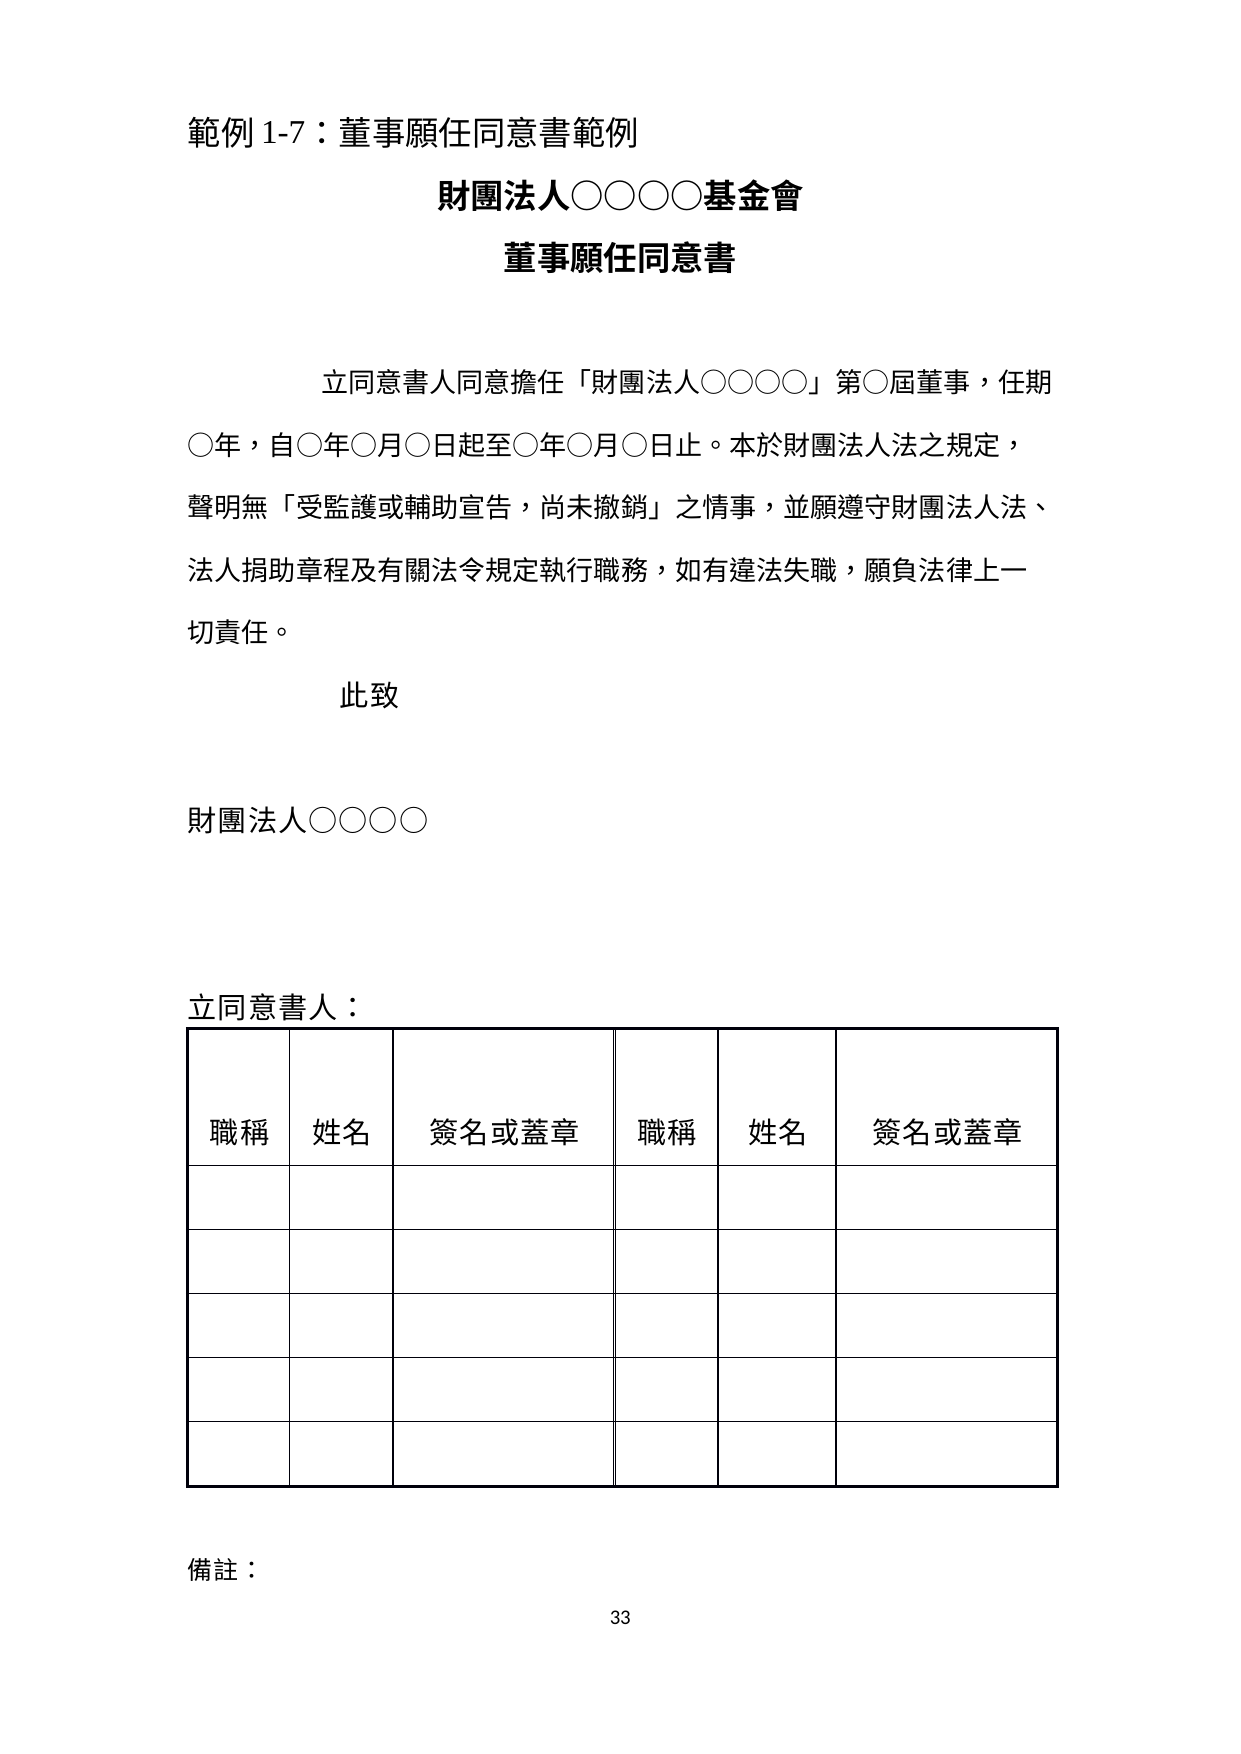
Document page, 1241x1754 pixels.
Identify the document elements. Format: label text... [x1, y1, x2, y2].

table_cell [394, 1166, 613, 1228]
table_cell [189, 1166, 289, 1228]
table_cell [719, 1422, 835, 1485]
table_cell [616, 1294, 717, 1357]
table_cell [189, 1230, 289, 1293]
table_cell [394, 1294, 613, 1357]
table_cell [290, 1358, 392, 1421]
table_cell [290, 1294, 392, 1357]
table_cell [189, 1422, 289, 1485]
table_cell [616, 1422, 717, 1485]
table_header 姓名 [290, 1030, 392, 1164]
table_header 職稱 [616, 1030, 717, 1164]
table_header 姓名 [719, 1030, 835, 1164]
table_cell [394, 1422, 613, 1485]
text 此致 [187, 652, 1053, 714]
table_cell [616, 1166, 717, 1228]
table_cell [837, 1294, 1056, 1357]
table_cell [189, 1358, 289, 1421]
table_cell [189, 1294, 289, 1357]
table_cell [394, 1230, 613, 1293]
table_cell [837, 1166, 1056, 1228]
text 董事願任同意書 [187, 214, 1053, 277]
table_cell [290, 1230, 392, 1293]
text 立同意書人同意擔任「財團法人○○○○」第○屆董事，任期○年，自○年○月○日起至○年○月○日止。本於財團法人法之規定，聲明無「受監護或輔助宣告，尚未撤銷」之情事，並願遵守財團法人法、法人捐助章程及有關法令規定執行職務，如有違法失職，願負法律上一切責任。 [187, 339, 1053, 652]
table_cell [719, 1358, 835, 1421]
text 財團法人○○○○ [187, 777, 1053, 839]
table_cell [837, 1358, 1056, 1421]
subtitle 範例1-7：董事願任同意書範例 [187, 89, 1053, 152]
table_cell [616, 1230, 717, 1293]
table_cell [837, 1422, 1056, 1485]
text 財團法人○○○○基金會 [187, 152, 1053, 214]
text 立同意書人： [187, 964, 1053, 1027]
text 備註： [187, 1527, 1053, 1589]
table_cell [394, 1358, 613, 1421]
table_cell [719, 1166, 835, 1228]
table_header 簽名或蓋章 [394, 1030, 613, 1164]
table_header 職稱 [189, 1030, 289, 1164]
table_cell [290, 1422, 392, 1485]
table_header 簽名或蓋章 [837, 1030, 1056, 1164]
table_cell [837, 1230, 1056, 1293]
table_cell [290, 1166, 392, 1228]
table_cell [616, 1358, 717, 1421]
table_cell [719, 1294, 835, 1357]
table_cell [719, 1230, 835, 1293]
